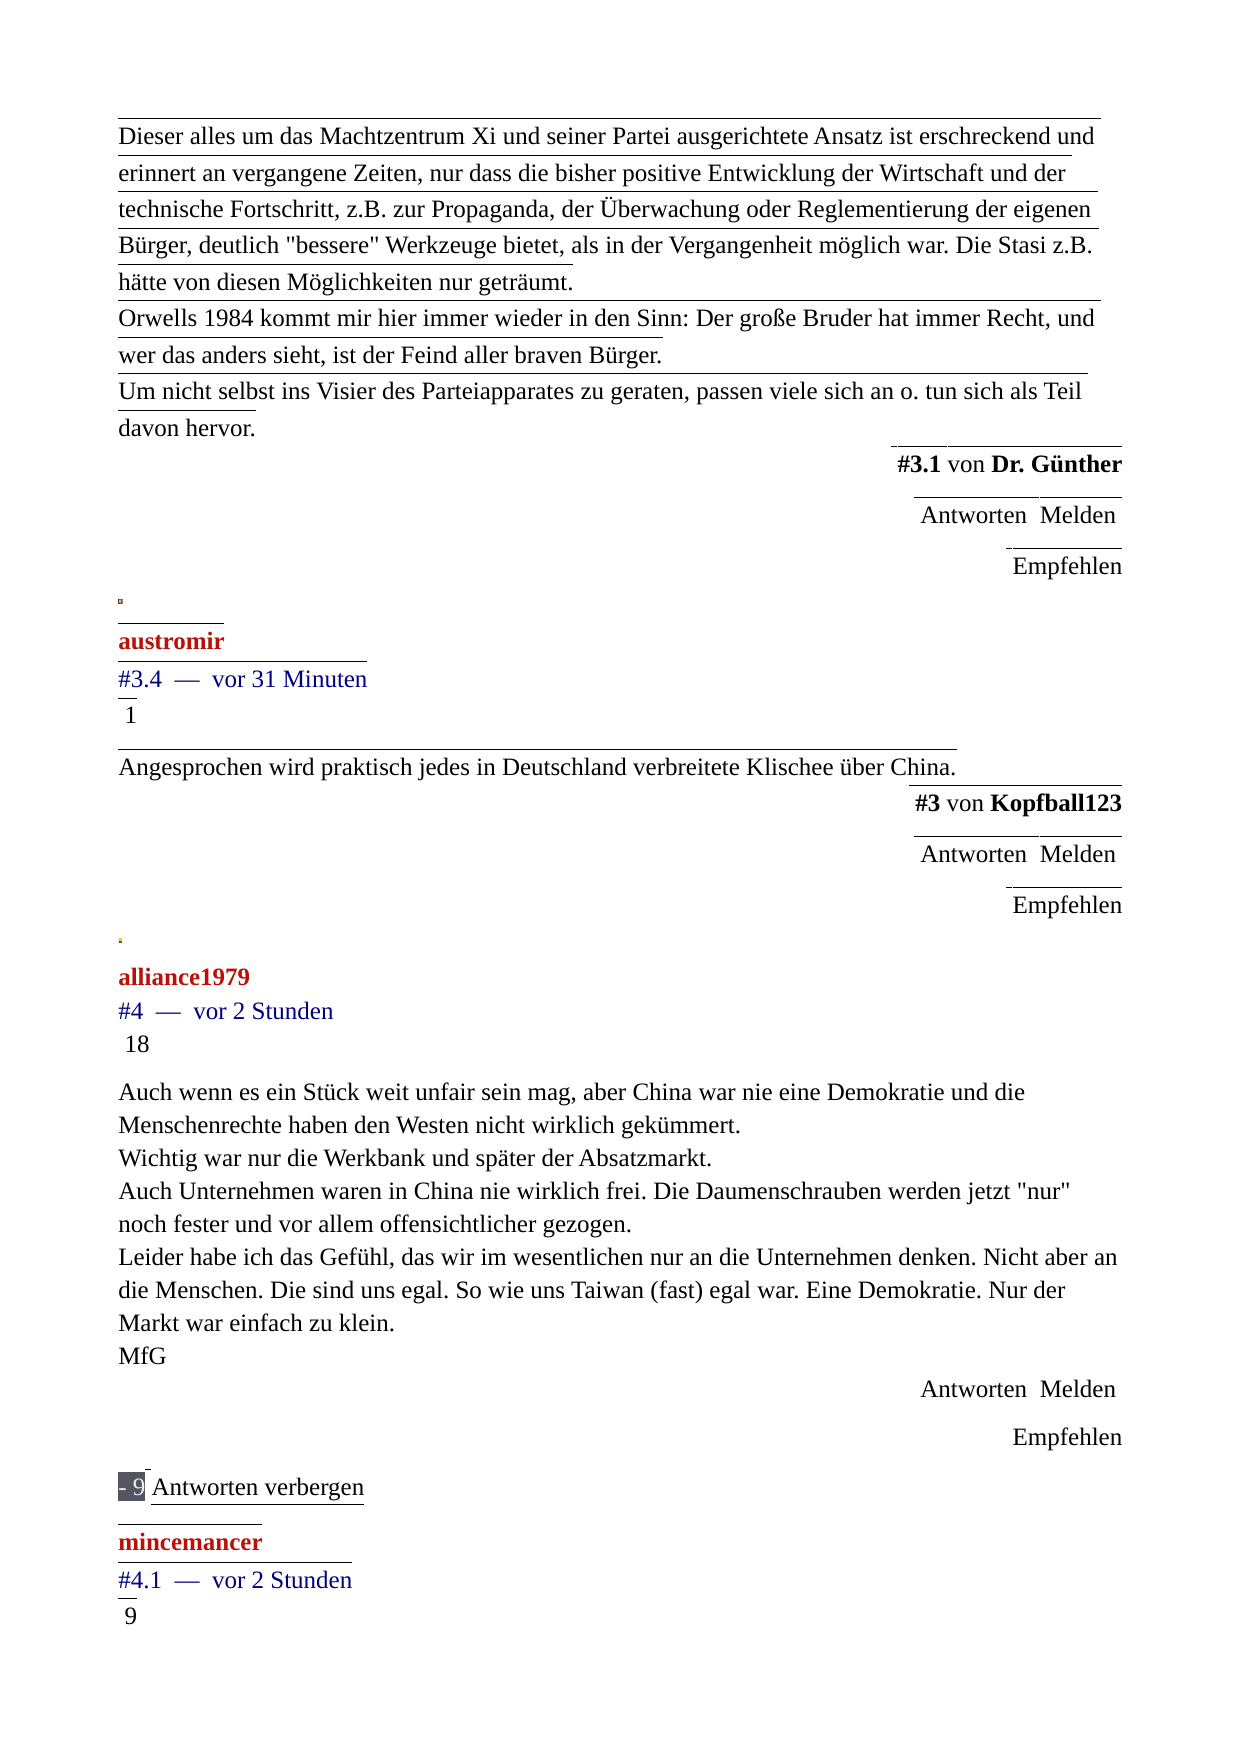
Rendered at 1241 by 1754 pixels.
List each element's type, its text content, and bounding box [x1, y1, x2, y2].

subtitle austromir [118, 623, 1122, 655]
text Empfehlen [118, 1422, 1122, 1450]
text 1 [118, 697, 1122, 729]
text Antworten Melden [118, 1374, 1122, 1403]
text MfG [118, 1341, 1122, 1370]
text - 9 Antworten verbergen [118, 1469, 1122, 1504]
text Dieser alles um das Machtzentrum Xi und seiner Partei ausgerichtete Ansatz ist erschreckend und erinnert an vergangene Zeiten, nur dass die bisher positive Entwicklung der Wirtschaft und der technische Fortschritt, z.B. zur Propaganda, der Überwachung oder Reglementierung der eigenen Bürger, deutlich "bessere" Werkzeuge bietet, als in der Vergangenheit möglich war. Die Stasi z.B. hätte von diesen Möglichkeiten nur geträumt. Orwells 1984 kommt mir hier immer wieder in den Sinn: Der große Bruder hat immer Recht, und wer das anders sieht, ist der Feind aller braven Bürger. Um nicht selbst ins Visier des Parteiapparates zu geraten, passen viele sich an o. tun sich als Teil davon hervor. [118, 118, 1122, 442]
text Antworten Melden [118, 497, 1122, 529]
text #3.4 — vor 31 Minuten [118, 661, 1122, 693]
text 9 [118, 1598, 1122, 1630]
text #3.1 von Dr. Günther [118, 446, 1122, 478]
text Antworten Melden [118, 836, 1122, 868]
subtitle mincemancer [118, 1524, 1122, 1556]
text #4 — vor 2 Stunden [118, 996, 1122, 1025]
subtitle alliance1979 [118, 962, 1122, 990]
text 18 [118, 1029, 1122, 1058]
text Empfehlen [118, 548, 1122, 580]
text #4.1 — vor 2 Stunden [118, 1562, 1122, 1594]
text Auch wenn es ein Stück weit unfair sein mag, aber China war nie eine Demokratie und die Menschenrechte haben den Westen nicht wirklich gekümmert. Wichtig war nur die Werkbank und später der Absatzmarkt. [118, 1077, 1122, 1172]
text Empfehlen [118, 887, 1122, 919]
text Auch Unternehmen waren in China nie wirklich frei. Die Daumenschrauben werden jetzt "nur" noch fester und vor allem offensichtlicher gezogen. Leider habe ich das Gefühl, das wir im wesentlichen nur an die Unternehmen denken. Nicht aber an die Menschen. Die sind uns egal. So wie uns Taiwan (fast) egal war. Eine Demokratie. Nur der Markt war einfach zu klein. [118, 1176, 1122, 1337]
text #3 von Kopfball123 [118, 785, 1122, 817]
text Angesprochen wird praktisch jedes in Deutschland verbreitete Klischee über China. [118, 748, 1122, 780]
